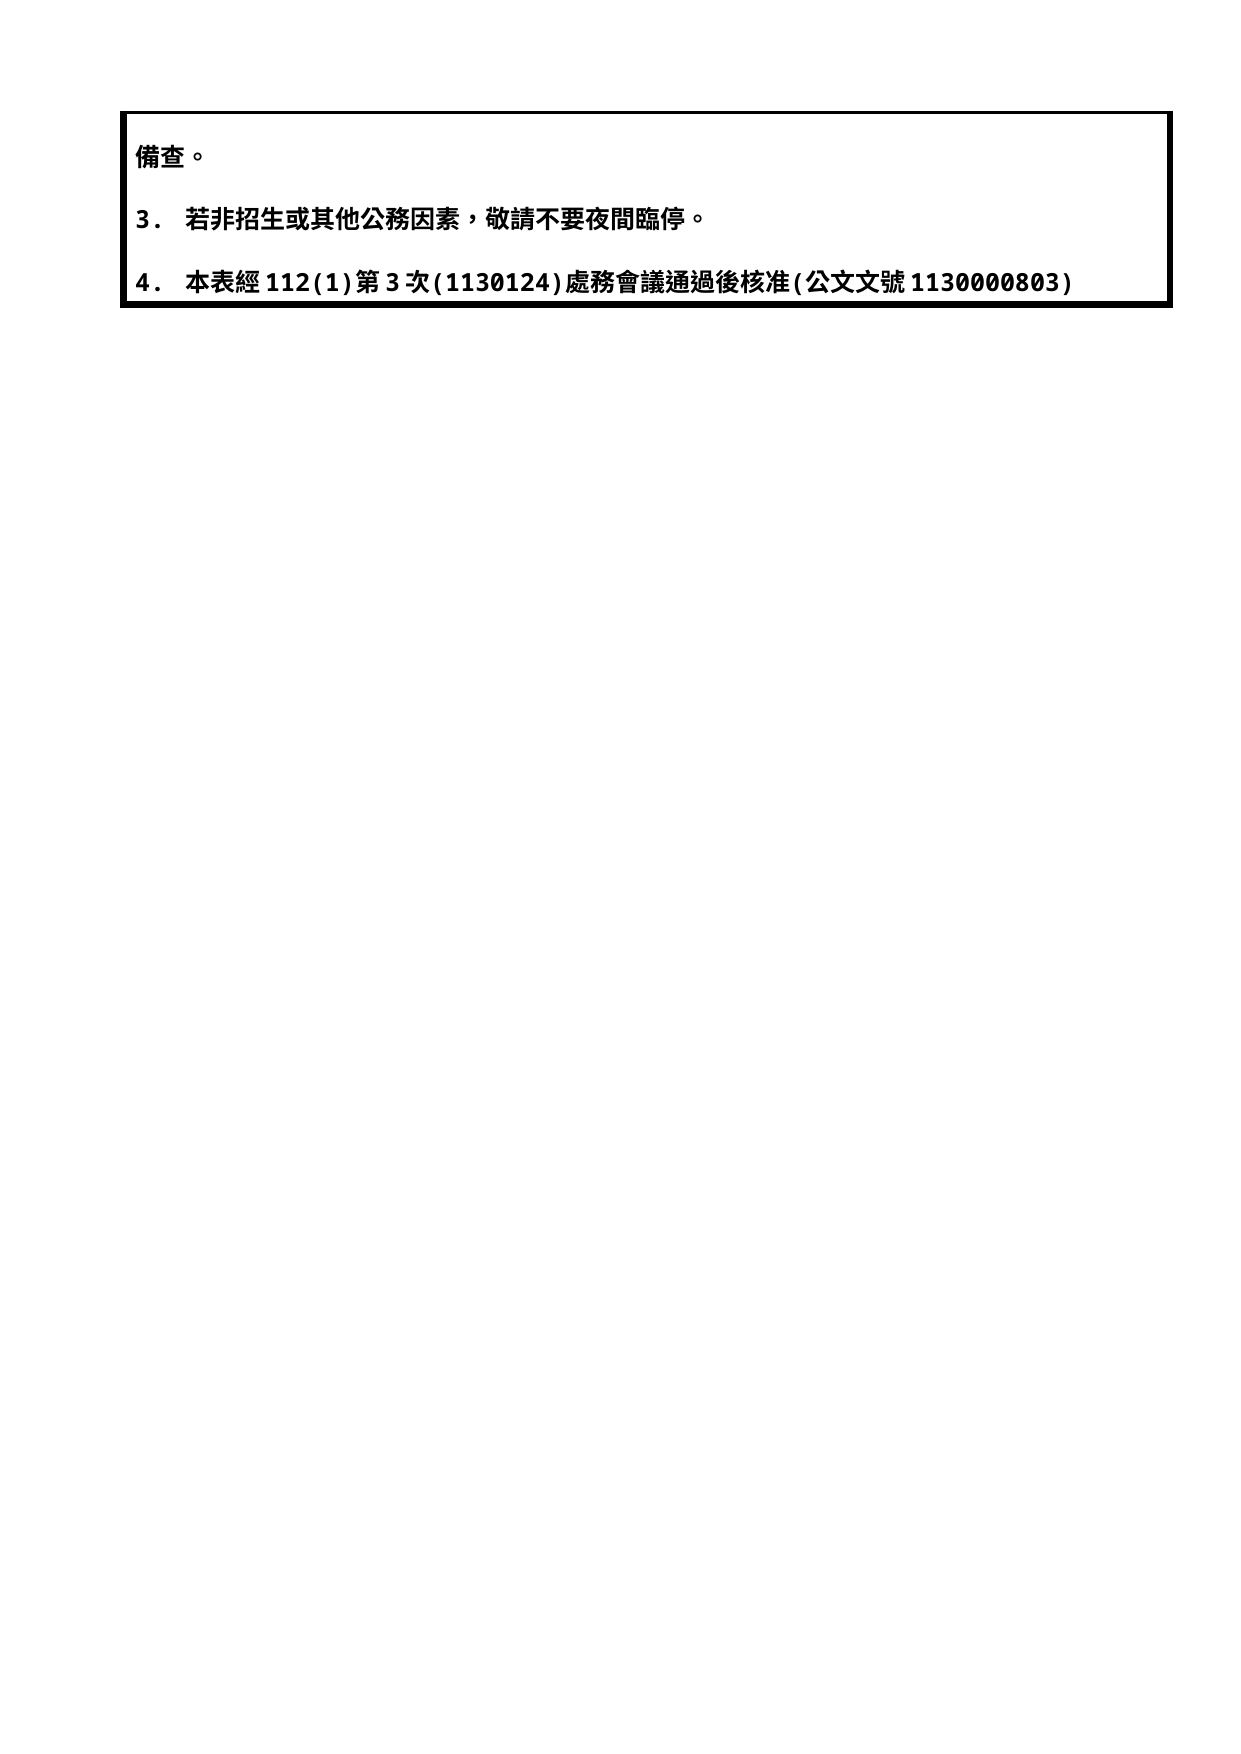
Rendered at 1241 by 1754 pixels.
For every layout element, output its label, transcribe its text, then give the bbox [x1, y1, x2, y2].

table_cell 備註： 專案、專任老師因招生事由而需過夜停車，可附上招生email影本做為佐證資料。 跑完流程後，請各位教職員拿此申請表與相關附件至保管組（綜合大樓1樓A111室）備查。 若非招生或其他公務因素，敬請不要夜間臨停。 本表經112(1)第3次(1130124)處務會議通過後核准(公文文號1130000803) [127, 114, 1167, 301]
